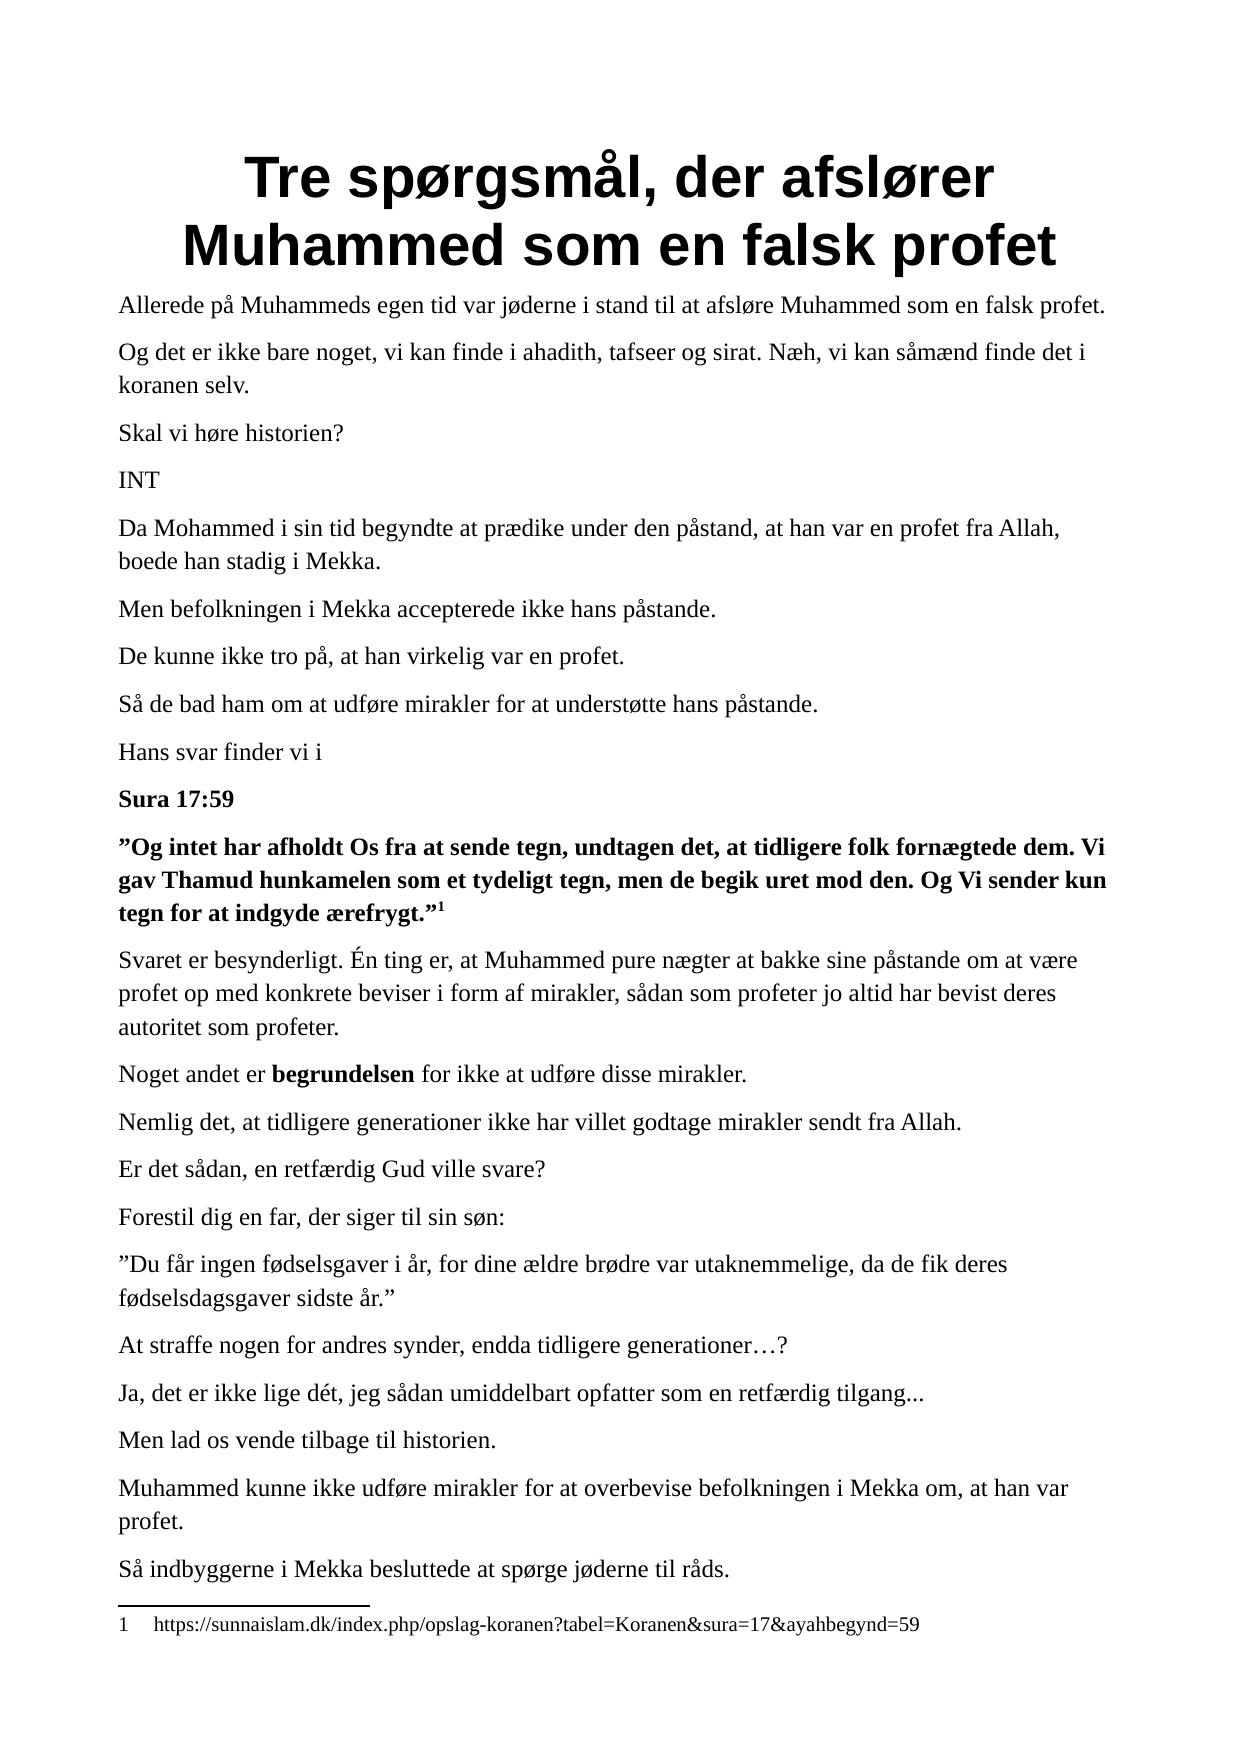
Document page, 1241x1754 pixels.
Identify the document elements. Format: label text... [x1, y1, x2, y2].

text Men befolkningen i Mekka accepterede ikke hans påstande. [118, 594, 1122, 623]
text Ja, det er ikke lige dét, jeg sådan umiddelbart opfatter som en retfærdig tilgang... [118, 1378, 1122, 1407]
text ”Og intet har afholdt Os fra at sende tegn, undtagen det, at tidligere folk fornægtede dem. Vi gav Thamud hunkamelen som et tydeligt tegn, men de begik uret mod den. Og Vi sender kun tegn for at indgyde ærefrygt.” [118, 832, 1122, 927]
text De kunne ikke tro på, at han virkelig var en profet. [118, 641, 1122, 670]
text Hans svar finder vi i [118, 737, 1122, 765]
text Muhammed kunne ikke udføre mirakler for at overbevise befolkningen i Mekka om, at han var profet. [118, 1473, 1122, 1535]
text Forestil dig en far, der siger til sin søn: [118, 1202, 1122, 1231]
title Tre spørgsmål, der afslører Muhammed som en falsk profet [118, 143, 1122, 277]
text Sura 17:59 [118, 784, 1122, 813]
text Allerede på Muhammeds egen tid var jøderne i stand til at afsløre Muhammed som en falsk profet. [118, 290, 1122, 318]
text Er det sådan, en retfærdig Gud ville svare? [118, 1154, 1122, 1183]
text Men lad os vende tilbage til historien. [118, 1425, 1122, 1454]
text INT [118, 466, 1122, 494]
text Skal vi høre historien? [118, 418, 1122, 447]
text Noget andet er begrundelsen for ikke at udføre disse mirakler. [118, 1059, 1122, 1088]
text ”Du får ingen fødselsgaver i år, for dine ældre brødre var utaknemmelige, da de fik deres fødselsdagsgaver sidste år.” [118, 1249, 1122, 1311]
text Så de bad ham om at udføre mirakler for at understøtte hans påstande. [118, 689, 1122, 718]
text Så indbyggerne i Mekka besluttede at spørge jøderne til råds. [118, 1554, 1122, 1582]
text At straffe nogen for andres synder, endda tidligere generationer…? [118, 1330, 1122, 1359]
text Og det er ikke bare noget, vi kan finde i ahadith, tafseer og sirat. Næh, vi kan såmænd finde det i koranen selv. [118, 337, 1122, 399]
text Svaret er besynderligt. Én ting er, at Muhammed pure nægter at bakke sine påstande om at være profet op med konkrete beviser i form af mirakler, sådan som profeter jo altid har bevist deres autoritet som profeter. [118, 946, 1122, 1040]
text https://sunnaislam.dk/index.php/opslag-koranen?tabel=Koranen&sura=17&ayahbegynd=59 [118, 1612, 1122, 1636]
text Nemlig det, at tidligere generationer ikke har villet godtage mirakler sendt fra Allah. [118, 1107, 1122, 1136]
text Da Mohammed i sin tid begyndte at prædike under den påstand, at han var en profet fra Allah, boede han stadig i Mekka. [118, 513, 1122, 575]
